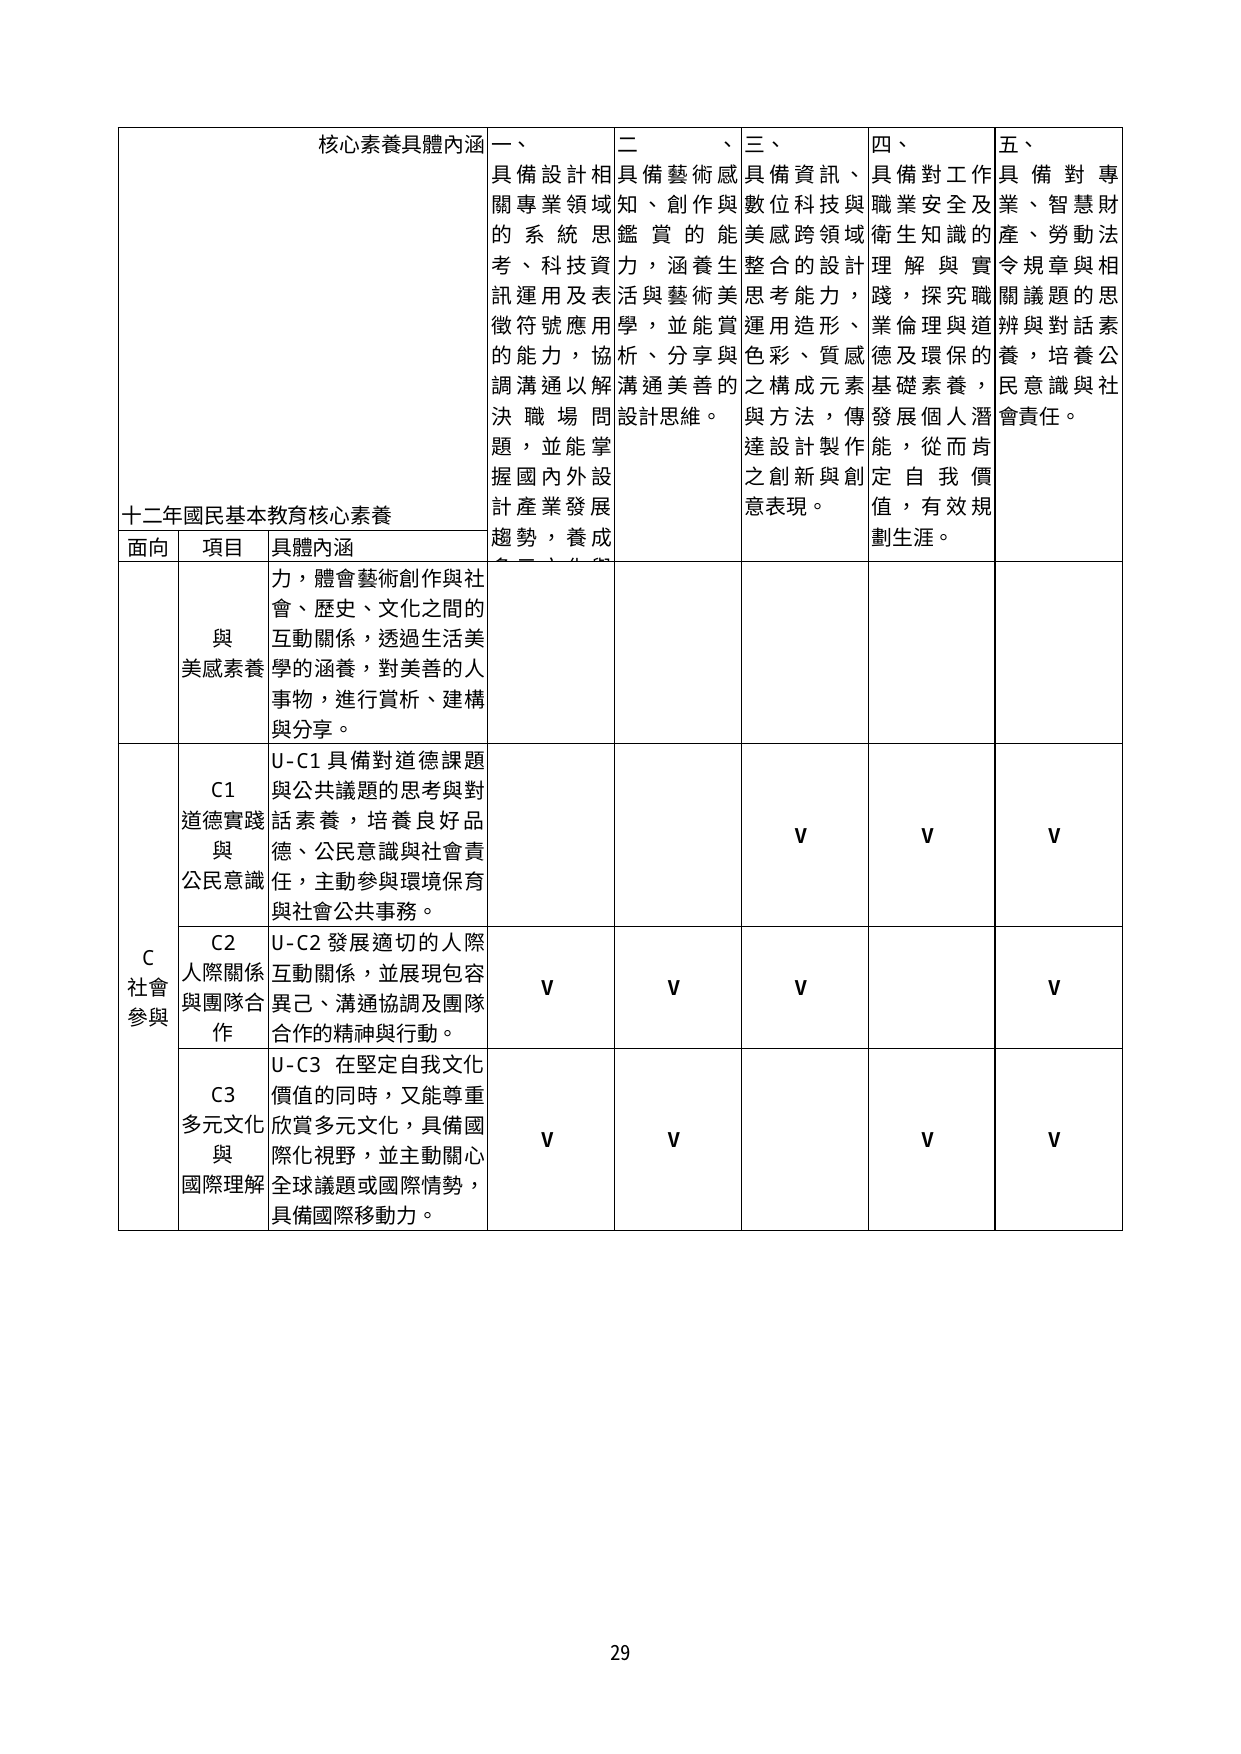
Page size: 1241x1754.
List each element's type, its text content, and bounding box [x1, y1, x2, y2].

table_cell C2 人際關係與團隊合作 [179, 927, 268, 1048]
table_cell U-C3 在堅定自我文化價值的同時，又能尊重欣賞多元文化，具備國際化視野，並主動關心全球議題或國際情勢，具備國際移動力。 [269, 1049, 487, 1230]
table_cell [488, 744, 614, 926]
table_cell [119, 562, 178, 743]
table_cell [869, 562, 994, 743]
table_cell 力，體會藝術創作與社會、歷史、文化之間的互動關係，透過生活美學的涵養，對美善的人事物，進行賞析、建構與分享。 [269, 562, 487, 743]
table_cell 項目 [179, 531, 268, 561]
table_cell V [996, 744, 1122, 926]
table_header 五、 具備對專業、智慧財產、勞動法令規章與相關議題的思辨與對話素養，培養公民意識與社會責任。 [996, 128, 1122, 561]
table_cell C3 多元文化與 國際理解 [179, 1049, 268, 1230]
table_header 核心素養具體內涵 十二年國民基本教育核心素養 [119, 128, 487, 530]
table_cell V [488, 1049, 614, 1230]
table_cell [488, 562, 614, 743]
table_cell U-C1具備對道德課題與公共議題的思考與對話素養，培養良好品德、公民意識與社會責任，主動參與環境保育與社會公共事務。 [269, 744, 487, 926]
table_cell V [615, 1049, 741, 1230]
table_cell V [615, 927, 741, 1048]
table_cell U-C2發展適切的人際互動關係，並展現包容異己、溝通協調及團隊合作的精神與行動。 [269, 927, 487, 1048]
table_cell C1 道德實踐與 公民意識 [179, 744, 268, 926]
table_header 三、 具備資訊、數位科技與美感跨領域整合的設計思考能力，運用造形、色彩、質感之構成元素與方法，傳達設計製作之創新與創意表現。 [742, 128, 868, 561]
table_cell 面向 [119, 531, 178, 561]
table_cell V [869, 744, 994, 926]
table_cell 與 美感素養 [179, 562, 268, 743]
table_cell [869, 927, 994, 1048]
table_cell V [996, 1049, 1122, 1230]
table_cell V [869, 1049, 994, 1230]
table_header 一、 具備設計相關專業領域的系統思考、科技資訊運用及表徵符號應用的能力，協調溝通以解決職場問題，並能掌握國內外設計產業發展趨勢，養成多元文化與國際理解素養。 [488, 128, 614, 561]
table_cell V [742, 927, 868, 1048]
table_cell [996, 562, 1122, 743]
table_cell [742, 1049, 868, 1230]
table_cell 具體內涵 [269, 531, 487, 561]
table_cell [742, 562, 868, 743]
table_cell V [742, 744, 868, 926]
table_cell [615, 562, 741, 743]
table_header 二、 具備藝術感知、創作與鑑賞的能力，涵養生活與藝術美學，並能賞析、分享與溝通美善的設計思維。 [615, 128, 741, 561]
table_cell C 社會參與 [119, 744, 178, 1230]
table_cell V [996, 927, 1122, 1048]
table_cell [615, 744, 741, 926]
table_cell V [488, 927, 614, 1048]
table_header 四、 具備對工作職業安全及衛生知識的理解與實踐，探究職業倫理與道德及環保的基礎素養，發展個人潛能，從而肯定自我價值，有效規劃生涯。 [869, 128, 994, 561]
